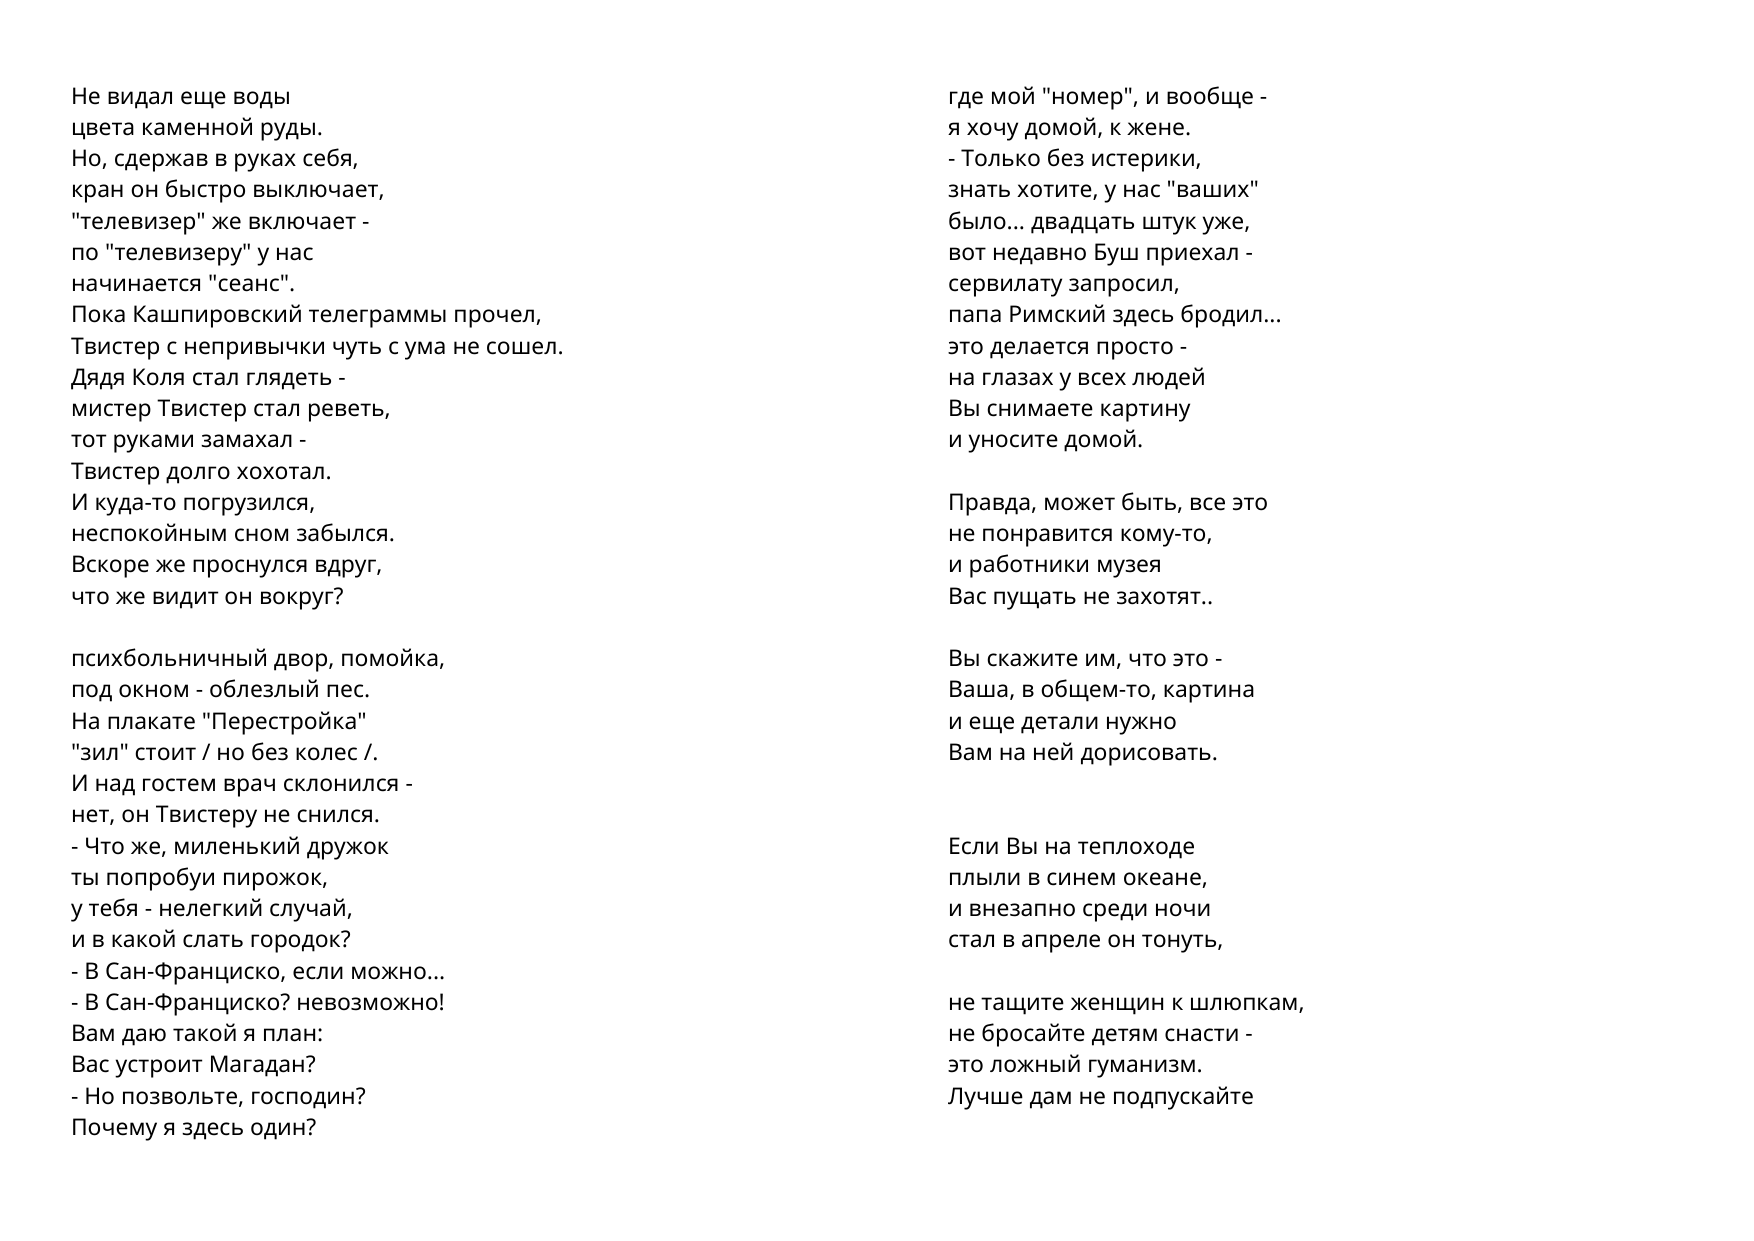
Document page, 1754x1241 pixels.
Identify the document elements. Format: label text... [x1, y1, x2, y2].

text под окном - облезлый пес. [71, 673, 806, 705]
text вот недавно Буш приехал - [948, 236, 1683, 267]
text - Но позвольте, господин? [71, 1080, 806, 1111]
text это делается просто - [948, 330, 1683, 361]
text Почему я здесь один? [71, 1111, 806, 1142]
text кран он быстро выключает, [71, 173, 806, 205]
text плыли в синем океане, [948, 861, 1683, 892]
text Ваша, в общем-то, картина [948, 673, 1683, 705]
text тот руками замахал - [71, 423, 806, 455]
text не бросайте детям снасти - [948, 1017, 1683, 1048]
text было... двадцать штук уже, [948, 205, 1683, 236]
text цвета каменной руды. [71, 111, 806, 142]
text Лучше дам не подпускайте [948, 1080, 1683, 1111]
text И куда-то погрузился, [71, 486, 806, 517]
text - В Сан-Франциско? невозможно! [71, 986, 806, 1017]
text нет, он Твистеру не снился. [71, 798, 806, 830]
text - Только без истерики, [948, 142, 1683, 173]
text где мой "номер", и вообще - [948, 80, 1683, 111]
text знать хотите, у нас "ваших" [948, 173, 1683, 205]
text Правда, может быть, все это [948, 486, 1683, 517]
text Вас пущать не захотят.. [948, 580, 1683, 611]
text что же видит он вокруг? [71, 580, 806, 611]
text неспокойным сном забылся. [71, 517, 806, 548]
text не понравится кому-то, [948, 517, 1683, 548]
text Вас устроит Магадан? [71, 1048, 806, 1080]
text психбольничный двор, помойка, [71, 642, 806, 673]
text На плакате "Перестройка" [71, 705, 806, 736]
text и еще детали нужно [948, 705, 1683, 736]
text ты попробуи пирожок, [71, 861, 806, 892]
text папа Римский здесь бродил... [948, 298, 1683, 330]
text не тащите женщин к шлюпкам, [948, 986, 1683, 1017]
text Вы скажите им, что это - [948, 642, 1683, 673]
text и внезапно среди ночи [948, 892, 1683, 923]
text И над гостем врач склонился - [71, 767, 806, 798]
text - Что же, миленький дружок [71, 830, 806, 861]
text это ложный гуманизм. [948, 1048, 1683, 1080]
text стал в апреле он тонуть, [948, 923, 1683, 955]
text у тебя - нелегкий случай, [71, 892, 806, 923]
text и работники музея [948, 548, 1683, 580]
text Дядя Коля стал глядеть - [71, 361, 806, 392]
text Вскоре же проснулся вдруг, [71, 548, 806, 580]
text я хочу домой, к жене. [948, 111, 1683, 142]
text Вам на ней дорисовать. [948, 736, 1683, 767]
text Пока Кашпировский телеграммы прочел, [71, 298, 806, 330]
text Твистер долго хохотал. [71, 455, 806, 486]
text Если Вы на теплоходе [948, 830, 1683, 861]
text "телевизер" же включает - [71, 205, 806, 236]
text на глазах у всех людей [948, 361, 1683, 392]
text - В Сан-Франциско, если можно... [71, 955, 806, 986]
text Твистер с непривычки чуть с ума не сошел. [71, 330, 806, 361]
text начинается "сеанс". [71, 267, 806, 298]
text "зил" стоит / но без колес /. [71, 736, 806, 767]
text Вам даю такой я план: [71, 1017, 806, 1048]
text по "телевизеру" у нас [71, 236, 806, 267]
text Не видал еще воды [71, 80, 806, 111]
text Но, сдержав в руках себя, [71, 142, 806, 173]
text сервилату запросил, [948, 267, 1683, 298]
text и в какой слать городок? [71, 923, 806, 955]
text и уносите домой. [948, 423, 1683, 455]
text мистер Твистер стал реветь, [71, 392, 806, 423]
text Вы снимаете картину [948, 392, 1683, 423]
